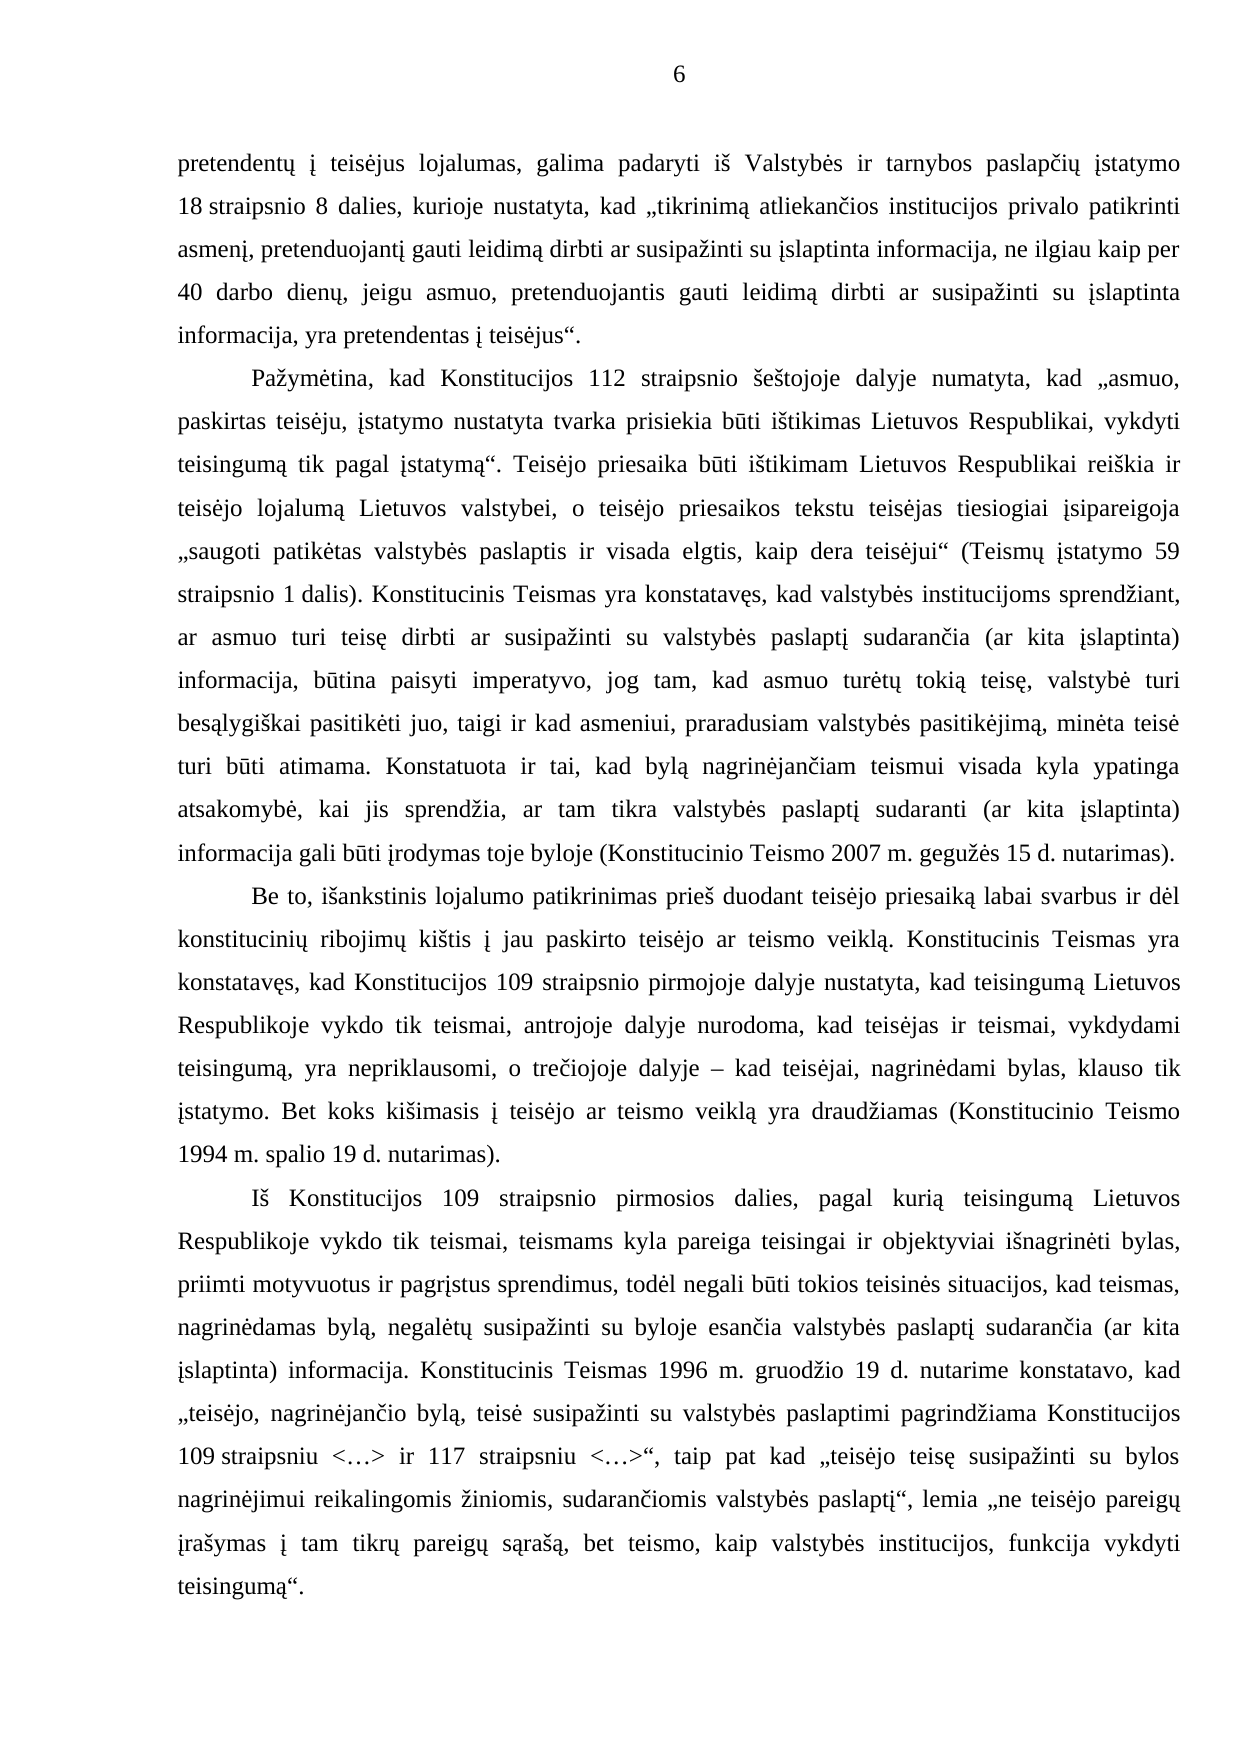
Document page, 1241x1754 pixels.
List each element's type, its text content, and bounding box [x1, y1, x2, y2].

text pretendentų į teisėjus lojalumas, galima padaryti iš Valstybės ir tarnybos paslapčių įstatymo 18 straipsnio 8 dalies, kurioje nustatyta, kad „tikrinimą atliekančios institucijos privalo patikrinti asmenį, pretenduojantį gauti leidimą dirbti ar susipažinti su įslaptinta informacija, ne ilgiau kaip per 40 darbo dienų, jeigu asmuo, pretenduojantis gauti leidimą dirbti ar susipažinti su įslaptinta informacija, yra pretendentas į teisėjus“. [177, 148, 1181, 349]
text Be to, išankstinis lojalumo patikrinimas prieš duodant teisėjo priesaiką labai svarbus ir dėl konstitucinių ribojimų kištis į jau paskirto teisėjo ar teismo veiklą. Konstitucinis Teismas yra konstatavęs, kad Konstitucijos 109 straipsnio pirmojoje dalyje nustatyta, kad teisingumą Lietuvos Respublikoje vykdo tik teismai, antrojoje dalyje nurodoma, kad teisėjas ir teismai, vykdydami teisingumą, yra nepriklausomi, o trečiojoje dalyje – kad teisėjai, nagrinėdami bylas, klauso tik įstatymo. Bet koks kišimasis į teisėjo ar teismo veiklą yra draudžiamas (Konstitucinio Teismo 1994 m. spalio 19 d. nutarimas). [177, 881, 1181, 1168]
text Iš Konstitucijos 109 straipsnio pirmosios dalies, pagal kurią teisingumą Lietuvos Respublikoje vykdo tik teismai, teismams kyla pareiga teisingai ir objektyviai išnagrinėti bylas, priimti motyvuotus ir pagrįstus sprendimus, todėl negali būti tokios teisinės situacijos, kad teismas, nagrinėdamas bylą, negalėtų susipažinti su byloje esančia valstybės paslaptį sudarančia (ar kita įslaptinta) informacija. Konstitucinis Teismas 1996 m. gruodžio 19 d. nutarime konstatavo, kad „teisėjo, nagrinėjančio bylą, teisė susipažinti su valstybės paslaptimi pagrindžiama Konstitucijos 109 straipsniu <…> ir 117 straipsniu <…>“, taip pat kad „teisėjo teisę susipažinti su bylos nagrinėjimui reikalingomis žiniomis, sudarančiomis valstybės paslaptį“, lemia „ne teisėjo pareigų įrašymas į tam tikrų pareigų sąrašą, bet teismo, kaip valstybės institucijos, funkcija vykdyti teisingumą“. [177, 1183, 1181, 1599]
text Pažymėtina, kad Konstitucijos 112 straipsnio šeštojoje dalyje numatyta, kad „asmuo, paskirtas teisėju, įstatymo nustatyta tvarka prisiekia būti ištikimas Lietuvos Respublikai, vykdyti teisingumą tik pagal įstatymą“. Teisėjo priesaika būti ištikimam Lietuvos Respublikai reiškia ir teisėjo lojalumą Lietuvos valstybei, o teisėjo priesaikos tekstu teisėjas tiesiogiai įsipareigoja „saugoti patikėtas valstybės paslaptis ir visada elgtis, kaip dera teisėjui“ (Teismų įstatymo 59 straipsnio 1 dalis). Konstitucinis Teismas yra konstatavęs, kad valstybės institucijoms sprendžiant, ar asmuo turi teisę dirbti ar susipažinti su valstybės paslaptį sudarančia (ar kita įslaptinta) informacija, būtina paisyti imperatyvo, jog tam, kad asmuo turėtų tokią teisę, valstybė turi besąlygiškai pasitikėti juo, taigi ir kad asmeniui, praradusiam valstybės pasitikėjimą, minėta teisė turi būti atimama. Konstatuota ir tai, kad bylą nagrinėjančiam teismui visada kyla ypatinga atsakomybė, kai jis sprendžia, ar tam tikra valstybės paslaptį sudaranti (ar kita įslaptinta) informacija gali būti įrodymas toje byloje (Konstitucinio Teismo 2007 m. gegužės 15 d. nutarimas). [177, 363, 1181, 866]
